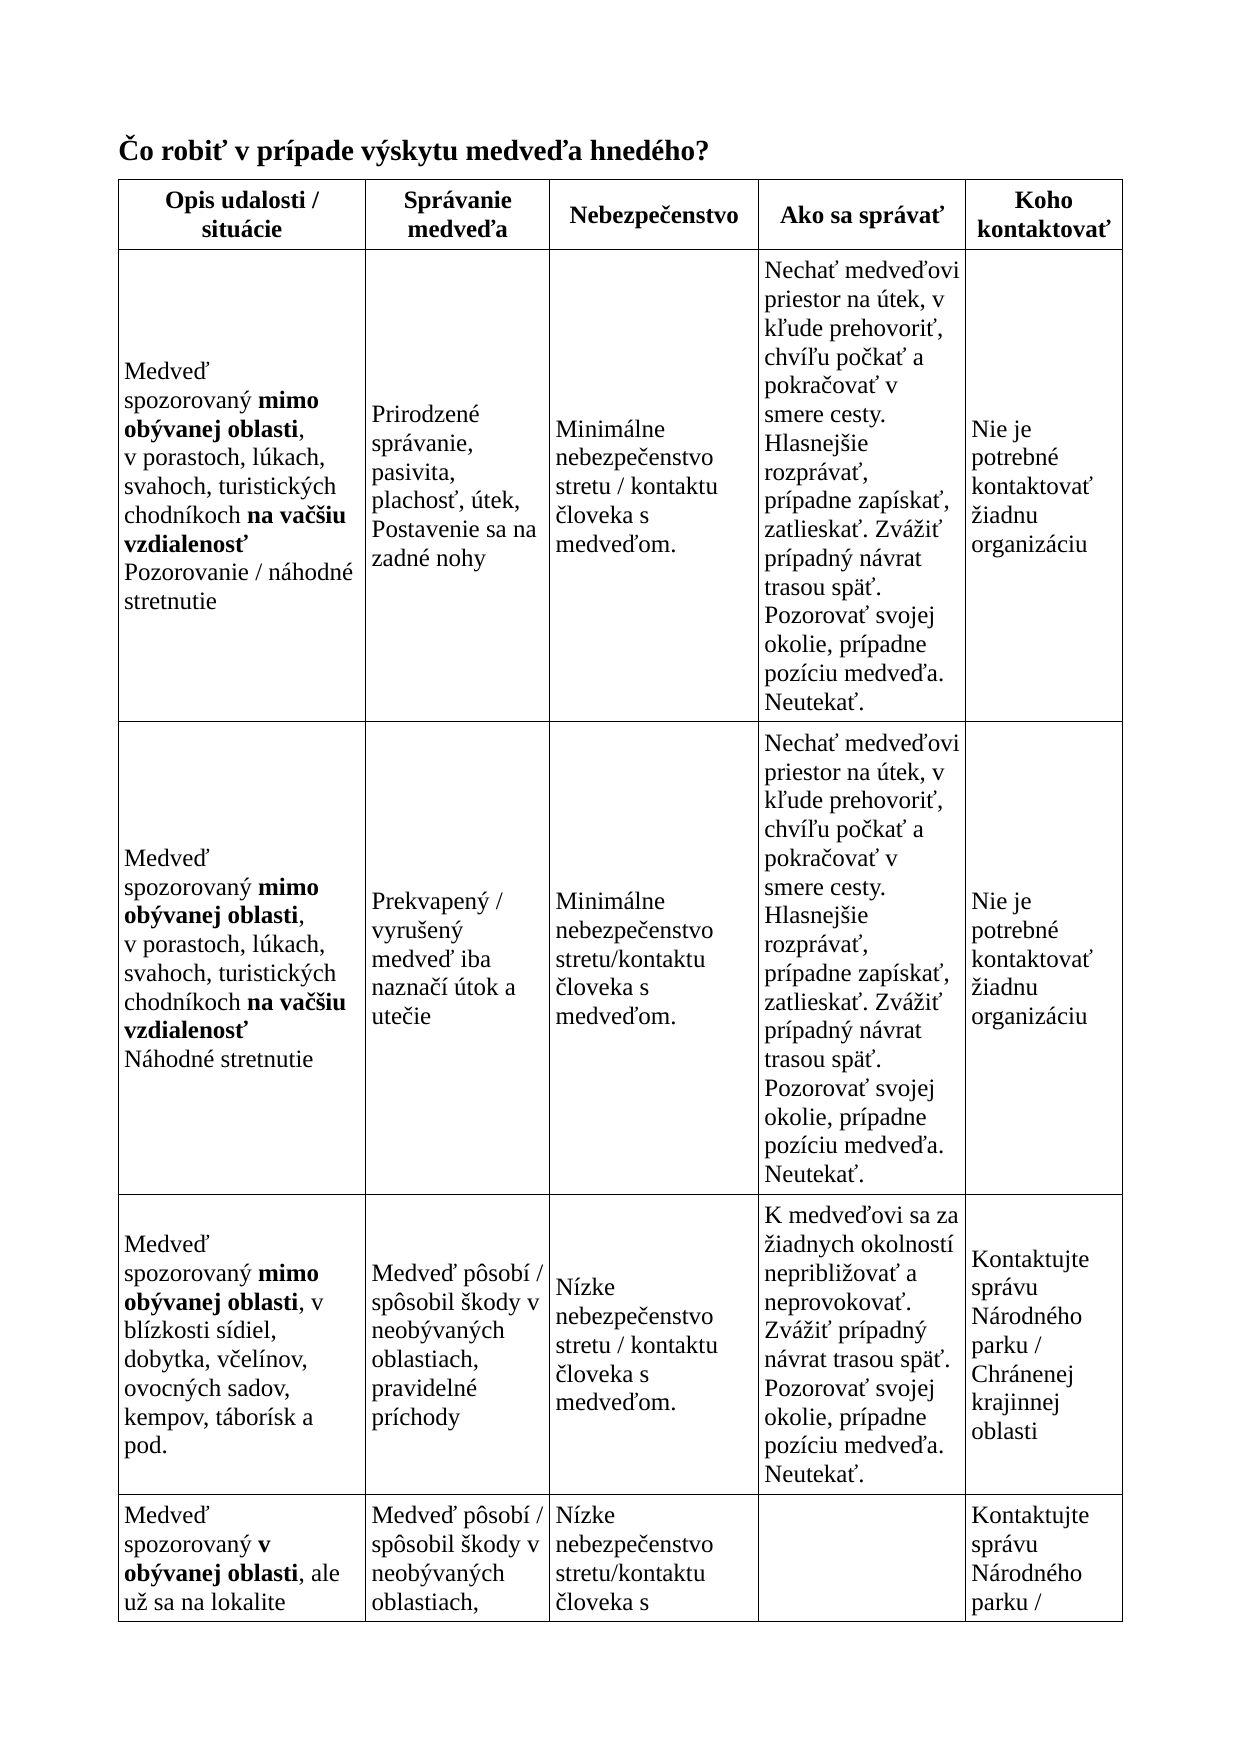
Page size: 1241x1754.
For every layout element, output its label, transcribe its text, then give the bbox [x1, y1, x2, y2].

table_cell [759, 1495, 965, 1621]
table_cell Medveď spozorovaný mimo obývanej oblasti, v porastoch, lúkach, svahoch, turistických chodníkoch na vačšiu vzdialenosť Náhodné stretnutie [119, 722, 365, 1194]
table_cell Nechať medveďovi priestor na útek, v kľude prehovoriť, chvíľu počkať a pokračovať v smere cesty. Hlasnejšie rozprávať, prípadne zapískať, zatlieskať. Zvážiť prípadný návrat trasou späť. Pozorovať svojej okolie, prípadne pozíciu medveďa. Neutekať. [759, 250, 965, 721]
table_cell K medveďovi sa za žiadnych okolností nepribližovať a neprovokovať. Zvážiť prípadný návrat trasou späť. Pozorovať svojej okolie, prípadne pozíciu medveďa. Neutekať. [759, 1195, 965, 1494]
table_cell Medveď spozorovaný mimo obývanej oblasti, v blízkosti sídiel, dobytka, včelínov, ovocných sadov, kempov, táborísk a pod. [119, 1195, 365, 1494]
table_header Ako sa správať [759, 180, 965, 249]
table_cell Medveď spozorovaný mimo obývanej oblasti, v porastoch, lúkach, svahoch, turistických chodníkoch na vačšiu vzdialenosť Pozorovanie / náhodné stretnutie [119, 250, 365, 721]
table_cell Kontaktujte správu Národného parku / Chránenej krajinnej oblasti [966, 1195, 1122, 1494]
table_cell Medveď pôsobí / spôsobil škody v neobývaných oblastiach, pravidelné príchody [366, 1195, 549, 1494]
subtitle Čo robiť v prípade výskytu medveďa hnedého? [118, 133, 1122, 166]
table_header Opis udalosti / situácie [119, 180, 365, 249]
table_cell Nie je potrebné kontaktovať žiadnu organizáciu [966, 250, 1122, 721]
table_cell Nie je potrebné kontaktovať žiadnu organizáciu [966, 722, 1122, 1194]
table_cell Prirodzené správanie, pasivita, plachosť, útek, Postavenie sa na zadné nohy [366, 250, 549, 721]
table_cell Medveď spozorovaný v obývanej oblasti, ale už sa na lokalite [119, 1495, 365, 1621]
table_header Koho kontaktovať [966, 180, 1122, 249]
table_cell Kontaktujte správu Národného parku / [966, 1495, 1122, 1621]
table_cell Nízke nebezpečenstvo stretu/kontaktu človeka s [550, 1495, 758, 1621]
table_cell Nechať medveďovi priestor na útek, v kľude prehovoriť, chvíľu počkať a pokračovať v smere cesty. Hlasnejšie rozprávať, prípadne zapískať, zatlieskať. Zvážiť prípadný návrat trasou späť. Pozorovať svojej okolie, prípadne pozíciu medveďa. Neutekať. [759, 722, 965, 1194]
table_cell Medveď pôsobí / spôsobil škody v neobývaných oblastiach, [366, 1495, 549, 1621]
table_header Nebezpečenstvo [550, 180, 758, 249]
table_cell Minimálne nebezpečenstvo stretu / kontaktu človeka s medveďom. [550, 250, 758, 721]
table_cell Prekvapený / vyrušený medveď iba naznačí útok a utečie [366, 722, 549, 1194]
table_cell Nízke nebezpečenstvo stretu / kontaktu človeka s medveďom. [550, 1195, 758, 1494]
table_header Správanie medveďa [366, 180, 549, 249]
table_cell Minimálne nebezpečenstvo stretu/kontaktu človeka s medveďom. [550, 722, 758, 1194]
